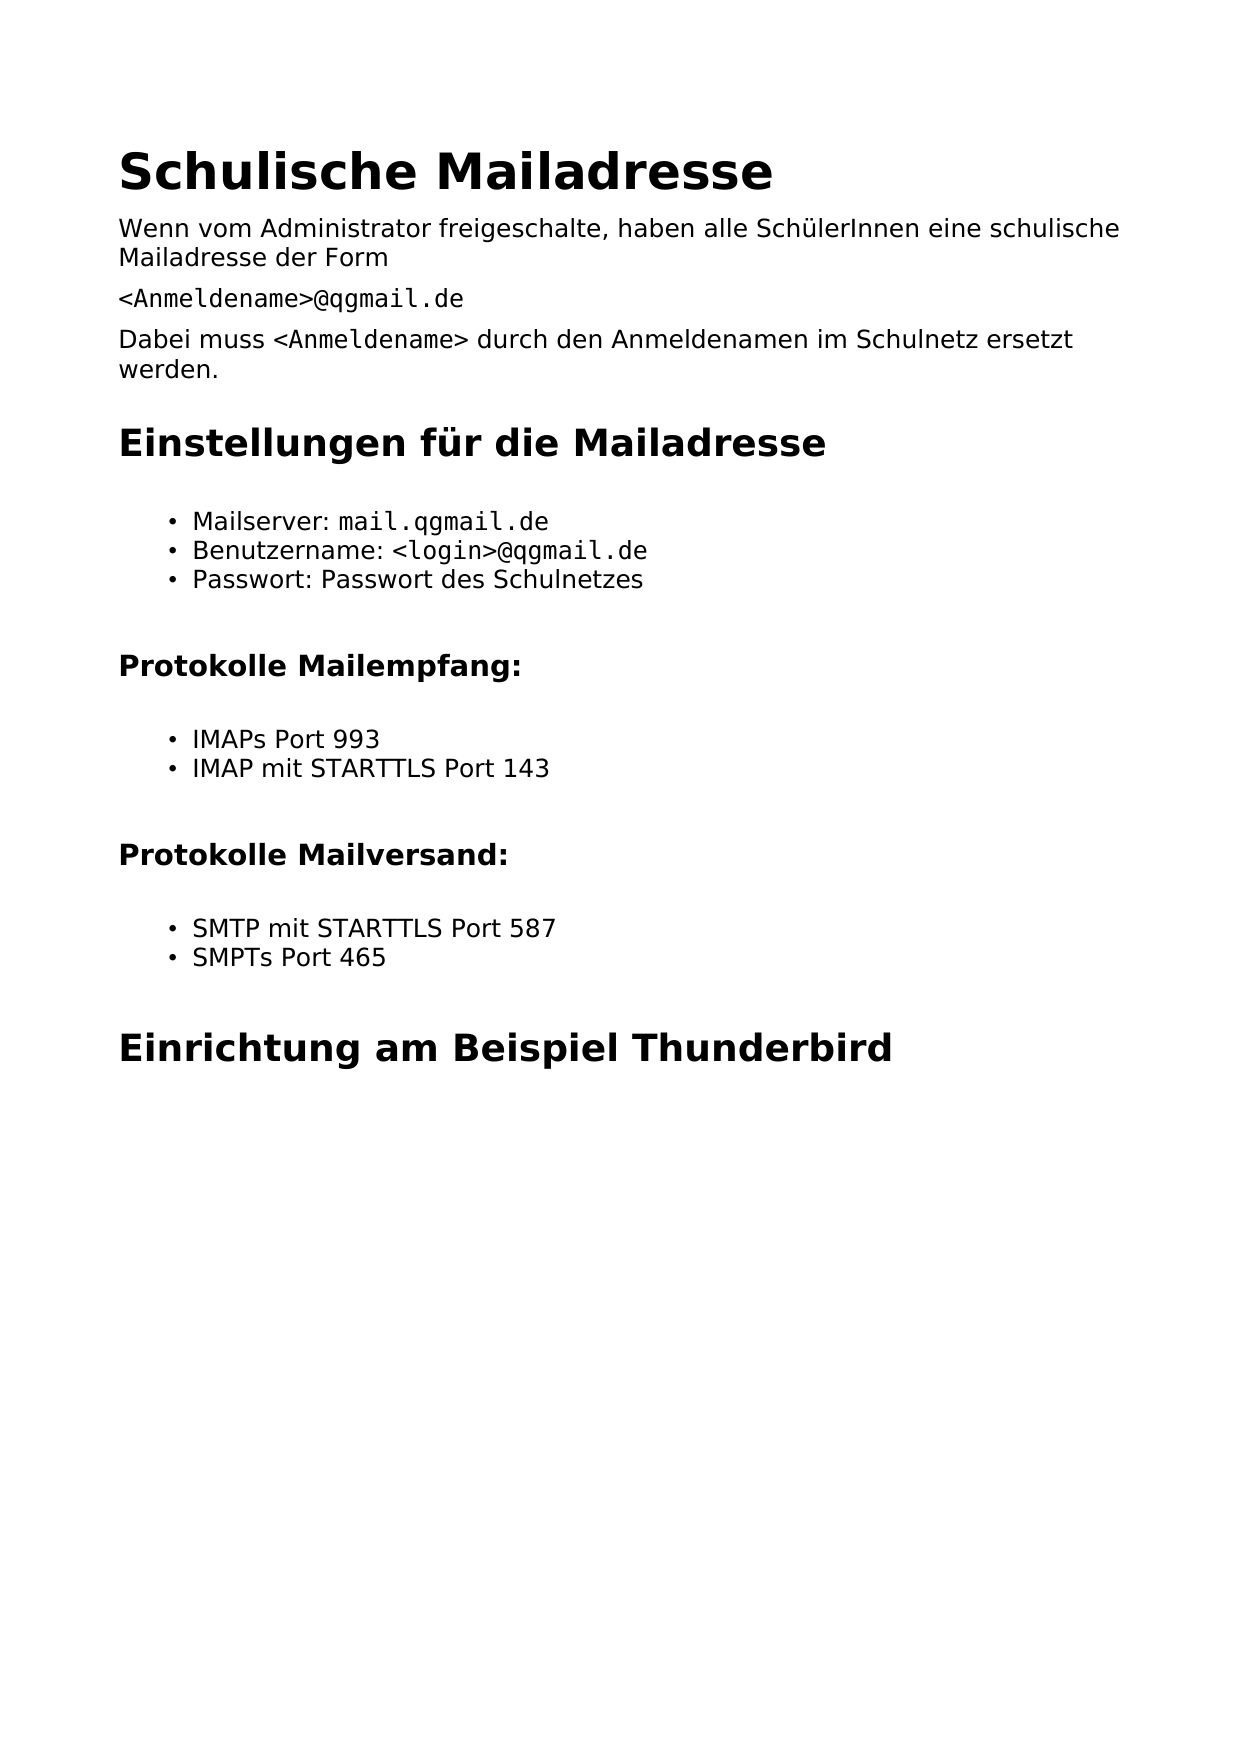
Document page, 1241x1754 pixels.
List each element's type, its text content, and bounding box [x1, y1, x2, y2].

text <Anmeldename>@qgmail.de [118, 285, 1122, 314]
subtitle Einstellungen für die Mailadresse [118, 421, 1122, 465]
subtitle Einrichtung am Beispiel Thunderbird [118, 1027, 1122, 1070]
text Dabei muss <Anmeldename> durch den Anmeldenamen im Schulnetz ersetzt werden. [118, 326, 1122, 384]
text Wenn vom Administrator freigeschalte, haben alle SchülerInnen eine schulische Mailadresse der Form [118, 214, 1122, 272]
list SMPTs Port 465 [177, 943, 1122, 972]
list Mailserver: mail.qgmail.de [177, 507, 1122, 536]
list SMTP mit STARTTLS Port 587 [177, 914, 1122, 943]
list IMAP mit STARTTLS Port 143 [177, 754, 1122, 783]
subtitle Schulische Mailadresse [118, 143, 1122, 201]
list IMAPs Port 993 [177, 725, 1122, 754]
subtitle Protokolle Mailempfang: [118, 649, 1122, 683]
list Passwort: Passwort des Schulnetzes [177, 565, 1122, 594]
subtitle Protokolle Mailversand: [118, 838, 1122, 872]
list Benutzername: <login>@qgmail.de [177, 536, 1122, 565]
